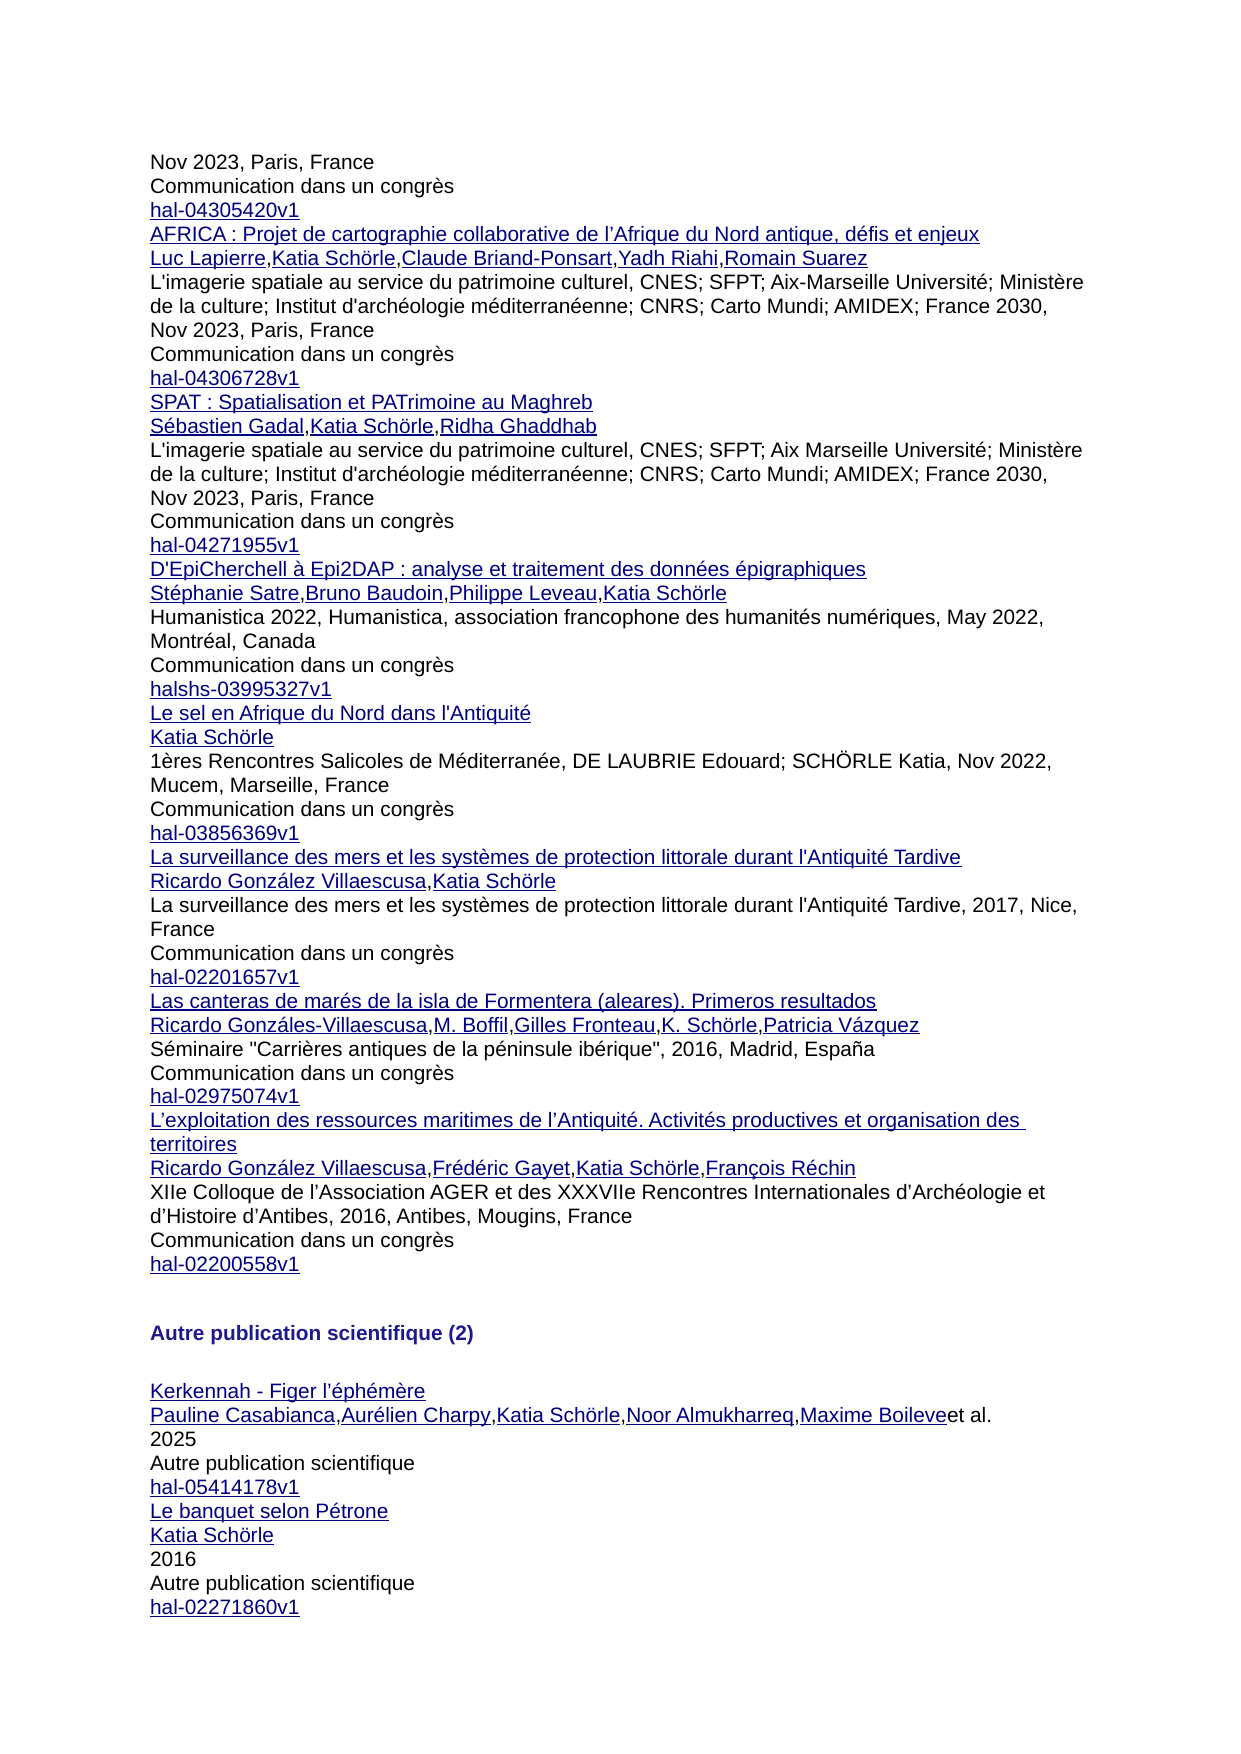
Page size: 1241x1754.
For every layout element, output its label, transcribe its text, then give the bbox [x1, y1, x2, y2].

table_cell La surveillance des mers et les systèmes de protection littorale durant l'Antiquité Tardive Ricardo González Villaescusa,Katia Schörle La surveillance des mers et les systèmes de protection littorale durant l'Antiquité Tardive, 2017, Nice, France Communication dans un congrès hal-02201657v1 [150, 845, 1090, 988]
table_cell AFRICA : Projet de cartographie collaborative de l’Afrique du Nord antique, défis et enjeux Luc Lapierre,Katia Schörle,Claude Briand-Ponsart,Yadh Riahi,Romain Suarez L'imagerie spatiale au service du patrimoine culturel, CNES; SFPT; Aix-Marseille Université; Ministère de la culture; Institut d'archéologie méditerranéenne; CNRS; Carto Mundi; AMIDEX; France 2030, Nov 2023, Paris, France Communication dans un congrès hal-04306728v1 [150, 222, 1090, 389]
table_cell SPAT : Spatialisation et PATrimoine au Maghreb Sébastien Gadal,Katia Schörle,Ridha Ghaddhab L'imagerie spatiale au service du patrimoine culturel, CNES; SFPT; Aix Marseille Université; Ministère de la culture; Institut d'archéologie méditerranéenne; CNRS; Carto Mundi; AMIDEX; France 2030, Nov 2023, Paris, France Communication dans un congrès hal-04271955v1 [150, 390, 1090, 557]
table_cell Las canteras de marés de la isla de Formentera (aleares). Primeros resultados Ricardo Gonzáles-Villaescusa,M. Boffil,Gilles Fronteau,K. Schörle,Patricia Vázquez Séminaire "Carrières antiques de la péninsule ibérique", 2016, Madrid, España Communication dans un congrès hal-02975074v1 [150, 989, 1090, 1108]
table_cell Le banquet selon Pétrone Katia Schörle 2016 Autre publication scientifique hal-02271860v1 [150, 1499, 1090, 1619]
table_cell D'EpiCherchell à Epi2DAP : analyse et traitement des données épigraphiques Stéphanie Satre,Bruno Baudoin,Philippe Leveau,Katia Schörle Humanistica 2022, Humanistica, association francophone des humanités numériques, May 2022, Montréal, Canada Communication dans un congrès halshs-03995327v1 [150, 557, 1090, 701]
table_cell L'apport de l'imagerie spatiale au patrimoine culturel Luc Lapierre,Katia Schörle L'imagerie spatiale au service du patrimoine culturel, CNES; SFPT; Aix-Marseille Université; Ministère de la culture; Institut d'archéologie méditerranéenne; CNRS; Carto Mundi; AMIDEX; France 2030, Nov 2023, Paris, France Communication dans un congrès hal-04305420v1 [150, 150, 1090, 222]
table_header Kerkennah - Figer l’éphémère Pauline Casabianca,Aurélien Charpy,Katia Schörle,Noor Almukharreq,Maxime Boileveet al. 2025 Autre publication scientifique hal-05414178v1 [150, 1379, 1090, 1499]
table_cell L’exploitation des ressources maritimes de l’Antiquité. Activités productives et organisation des territoires Ricardo González Villaescusa,Frédéric Gayet,Katia Schörle,François Réchin XIIe Colloque de l’Association AGER et des XXXVIIe Rencontres Internationales d’Archéologie et d’Histoire d’Antibes, 2016, Antibes, Mougins, France Communication dans un congrès hal-02200558v1 [150, 1108, 1090, 1276]
table_cell Le sel en Afrique du Nord dans l'Antiquité Katia Schörle 1ères Rencontres Salicoles de Méditerranée, DE LAUBRIE Edouard; SCHÖRLE Katia, Nov 2022, Mucem, Marseille, France Communication dans un congrès hal-03856369v1 [150, 701, 1090, 845]
subtitle Autre publication scientifique (2) [150, 1321, 1090, 1345]
